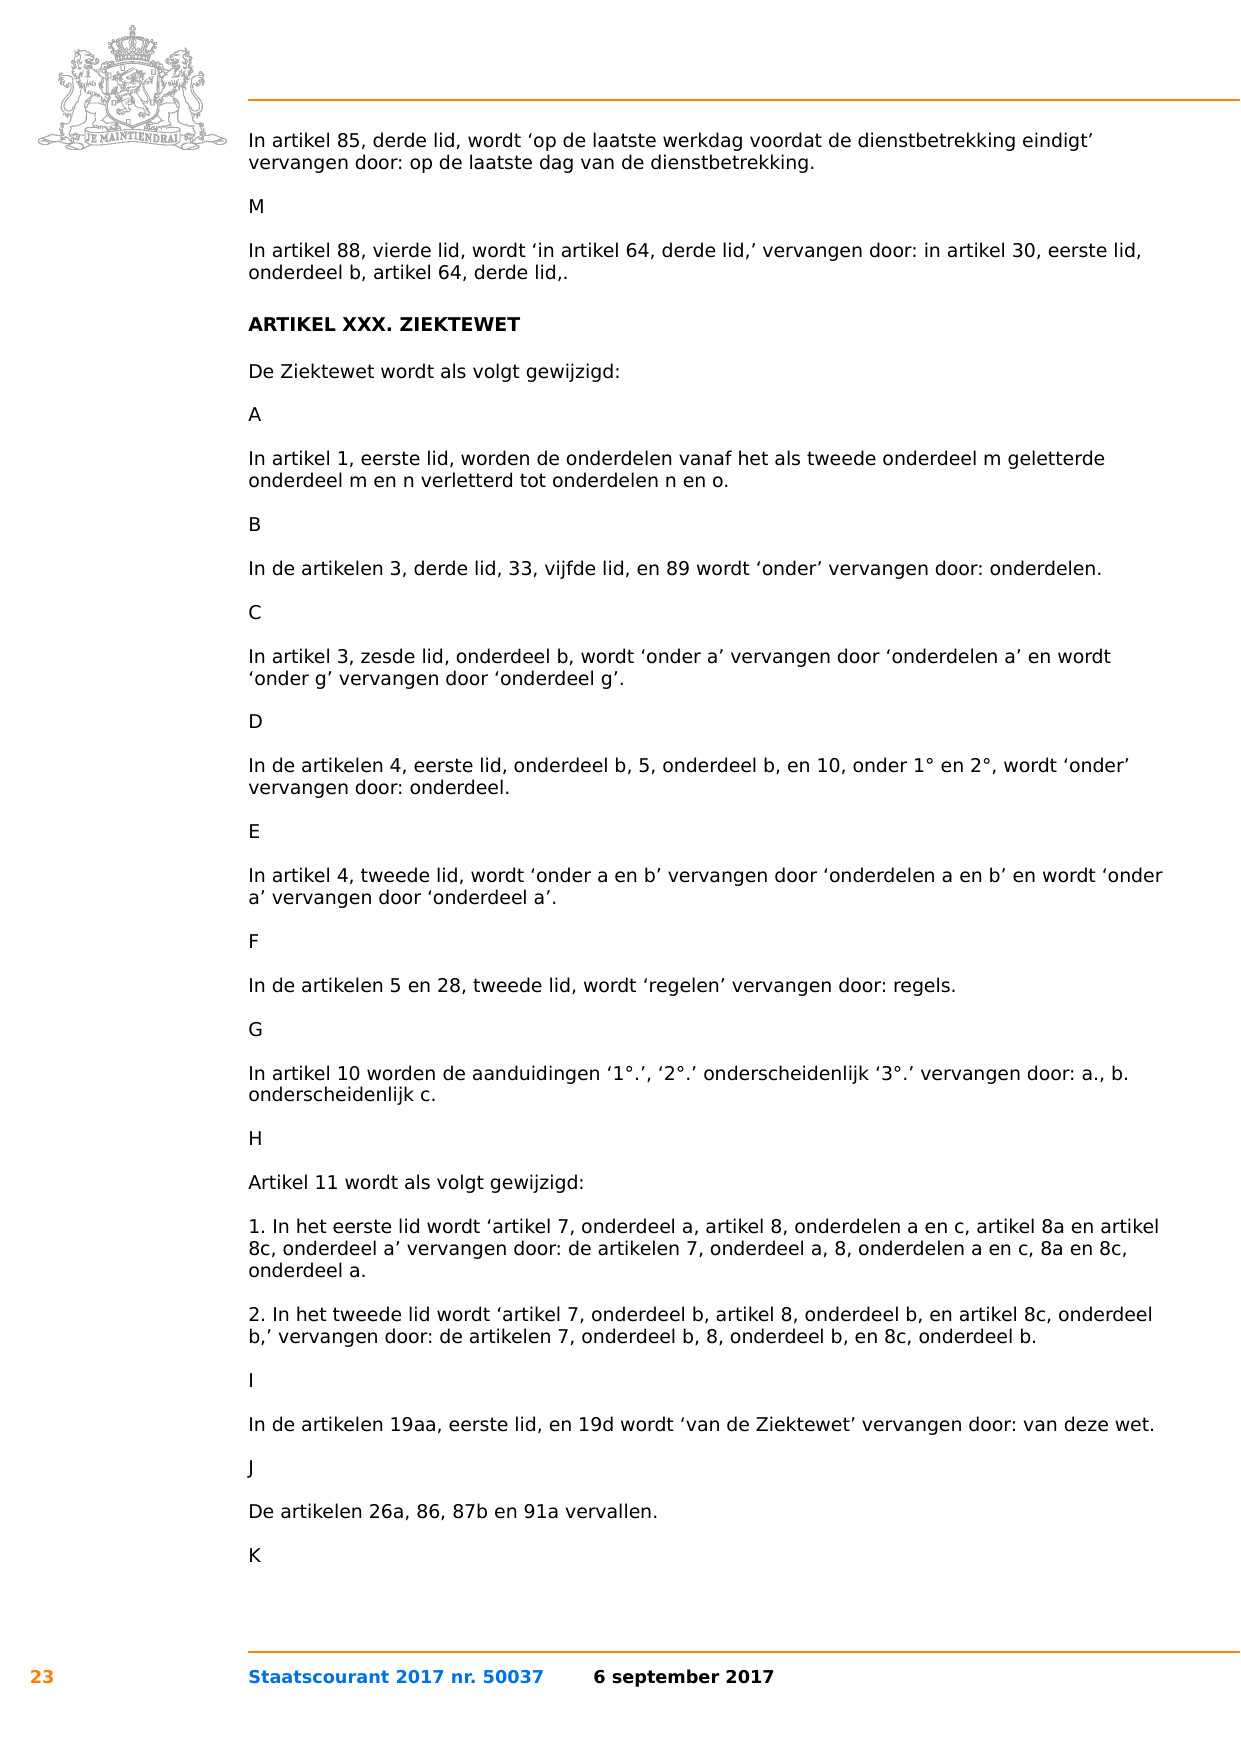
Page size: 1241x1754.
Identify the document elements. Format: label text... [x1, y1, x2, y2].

text A [248, 404, 1163, 426]
text In de artikelen 4, eerste lid, onderdeel b, 5, onderdeel b, en 10, onder 1° en 2°, wordt ‘onder’ vervangen door: onderdeel. [248, 755, 1163, 799]
text In artikel 85, derde lid, wordt ‘op de laatste werkdag voordat de dienstbetrekking eindigt’ vervangen door: op de laatste dag van de dienstbetrekking. [248, 130, 1163, 174]
text K [248, 1545, 1163, 1567]
picture [38, 25, 227, 150]
text C [248, 602, 1163, 624]
text De artikelen 26a, 86, 87b en 91a vervallen. [248, 1501, 1163, 1523]
text 1. In het eerste lid wordt ‘artikel 7, onderdeel a, artikel 8, onderdelen a en c, artikel 8a en artikel 8c, onderdeel a’ vervangen door: de artikelen 7, onderdeel a, 8, onderdelen a en c, 8a en 8c, onderdeel a. [248, 1216, 1163, 1282]
text M [248, 196, 1163, 218]
text De Ziektewet wordt als volgt gewijzigd: [248, 361, 1163, 382]
text In de artikelen 5 en 28, tweede lid, wordt ‘regelen’ vervangen door: regels. [248, 975, 1163, 997]
text In artikel 3, zesde lid, onderdeel b, wordt ‘onder a’ vervangen door ‘onderdelen a’ en wordt ‘onder g’ vervangen door ‘onderdeel g’. [248, 646, 1163, 689]
text In de artikelen 3, derde lid, 33, vijfde lid, en 89 wordt ‘onder’ vervangen door: onderdelen. [248, 558, 1163, 580]
text In artikel 10 worden de aanduidingen ‘1°.’, ‘2°.’ onderscheidenlijk ‘3°.’ vervangen door: a., b. onderscheidenlijk c. [248, 1062, 1163, 1106]
text E [248, 821, 1163, 843]
text F [248, 931, 1163, 953]
text In de artikelen 19aa, eerste lid, en 19d wordt ‘van de Ziektewet’ vervangen door: van deze wet. [248, 1413, 1163, 1435]
text B [248, 514, 1163, 536]
text In artikel 1, eerste lid, worden de onderdelen vanaf het als tweede onderdeel m geletterde onderdeel m en n verletterd tot onderdelen n en o. [248, 448, 1163, 492]
text In artikel 88, vierde lid, wordt ‘in artikel 64, derde lid,’ vervangen door: in artikel 30, eerste lid, onderdeel b, artikel 64, derde lid,. [248, 239, 1163, 283]
text J [248, 1457, 1163, 1479]
text Artikel 11 wordt als volgt gewijzigd: [248, 1172, 1163, 1194]
text G [248, 1018, 1163, 1041]
text H [248, 1128, 1163, 1150]
subtitle ARTIKEL XXX. ZIEKTEWET [248, 313, 1163, 336]
text I [248, 1369, 1163, 1392]
text In artikel 4, tweede lid, wordt ‘onder a en b’ vervangen door ‘onderdelen a en b’ en wordt ‘onder a’ vervangen door ‘onderdeel a’. [248, 865, 1163, 909]
text D [248, 711, 1163, 733]
text 2. In het tweede lid wordt ‘artikel 7, onderdeel b, artikel 8, onderdeel b, en artikel 8c, onderdeel b,’ vervangen door: de artikelen 7, onderdeel b, 8, onderdeel b, en 8c, onderdeel b. [248, 1304, 1163, 1348]
